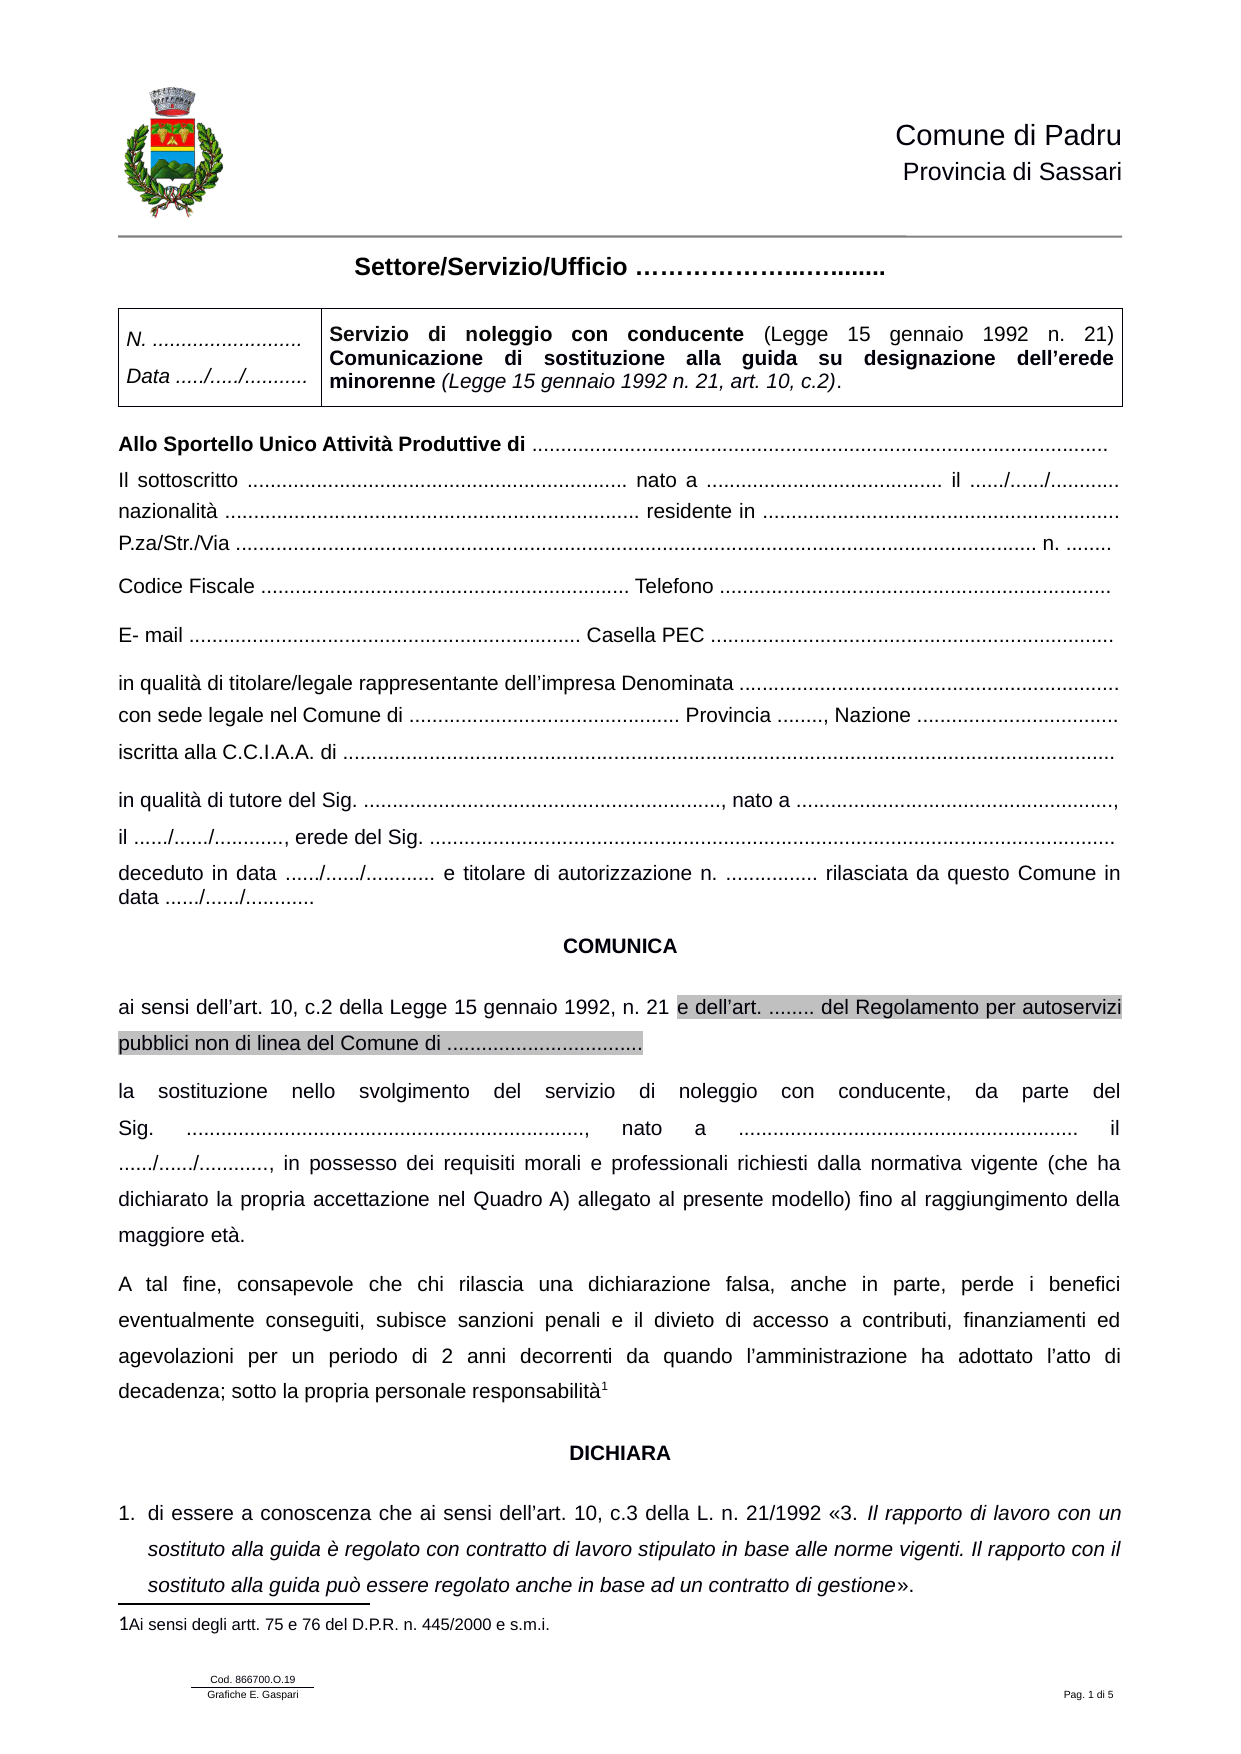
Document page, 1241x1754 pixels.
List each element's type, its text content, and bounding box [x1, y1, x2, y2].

text Comune di Padru [224, 118, 1122, 152]
text il ....../....../............, erede del Sig. ....................................................................................................................... [118, 825, 1122, 849]
text ai sensi dell’art. 10, c.2 della Legge 15 gennaio 1992, n. 21 e dell’art. ........ del Regolamento per autoservizi pubblici non di linea del Comune di .................................. [118, 995, 1122, 1055]
text Allo Sportello Unico Attività Produttive di .................................................................................................... [118, 432, 1122, 456]
subtitle DICHIARA [118, 1440, 1122, 1464]
list di essere a conoscenza che ai sensi dell’art. 10, c.3 della L. n. 21/1992 «3. Il rapporto di lavoro con un sostituto alla guida è regolato con contratto di lavoro stipulato in base alle norme vigenti. Il rapporto con il sostituto alla guida può essere regolato anche in base ad un contratto di gestione». [118, 1501, 1122, 1597]
text con sede legale nel Comune di ............................................... Provincia ........, Nazione ................................... [118, 703, 1122, 727]
text deceduto in data ....../....../............ e titolare di autorizzazione n. ................ rilasciata da questo Comune in data ....../....../............ [118, 861, 1122, 909]
text E- mail .................................................................... Casella PEC ...................................................................... [118, 623, 1122, 647]
text Settore/Servizio/Ufficio ………………...…........ [118, 252, 1122, 281]
text iscritta alla C.C.I.A.A. di ...................................................................................................................................... [118, 740, 1122, 764]
text COMUNICA [118, 934, 1122, 958]
picture [122, 87, 224, 219]
text Il sottoscritto .................................................................. nato a ......................................... il ....../....../............ nazionalità ........................................................................ residente in .............................................................. P.za/Str./Via ........................................................................................................................................... n. ........ [118, 468, 1122, 554]
table_header N. .......................... Data ...../...../........... [119, 309, 321, 406]
text Provincia di Sassari [224, 157, 1122, 185]
text la sostituzione nello svolgimento del servizio di noleggio con conducente, da parte del Sig. ....................................................................., nato a ........................................................... il ....../....../............, in possesso dei requisiti morali e professionali richiesti dalla normativa vigente (che ha dichiarato la propria accettazione nel Quadro A) allegato al presente modello) fino al raggiungimento della maggiore età. [118, 1079, 1122, 1247]
text in qualità di tutore del Sig. .............................................................., nato a ......................................................., [118, 788, 1122, 812]
text Ai sensi degli artt. 75 e 76 del D.P.R. n. 445/2000 e s.m.i. [118, 1610, 1122, 1636]
table_header Servizio di noleggio con conducente (Legge 15 gennaio 1992 n. 21) Comunicazione di sostituzione alla guida su designazione dell’erede minorenne (Legge 15 gennaio 1992 n. 21, art. 10, c.2). [322, 309, 1122, 406]
text A tal fine, consapevole che chi rilascia una dichiarazione falsa, anche in parte, perde i benefici eventualmente conseguiti, subisce sanzioni penali e il divieto di accesso a contributi, finanziamenti ed agevolazioni per un periodo di 2 anni decorrenti da quando l’amministrazione ha adottato l’atto di decadenza; sotto la propria personale responsabilità [118, 1272, 1122, 1403]
text in qualità di titolare/legale rappresentante dell’impresa Denominata .................................................................. [118, 671, 1122, 695]
text Codice Fiscale ................................................................ Telefono .................................................................... [118, 574, 1122, 598]
